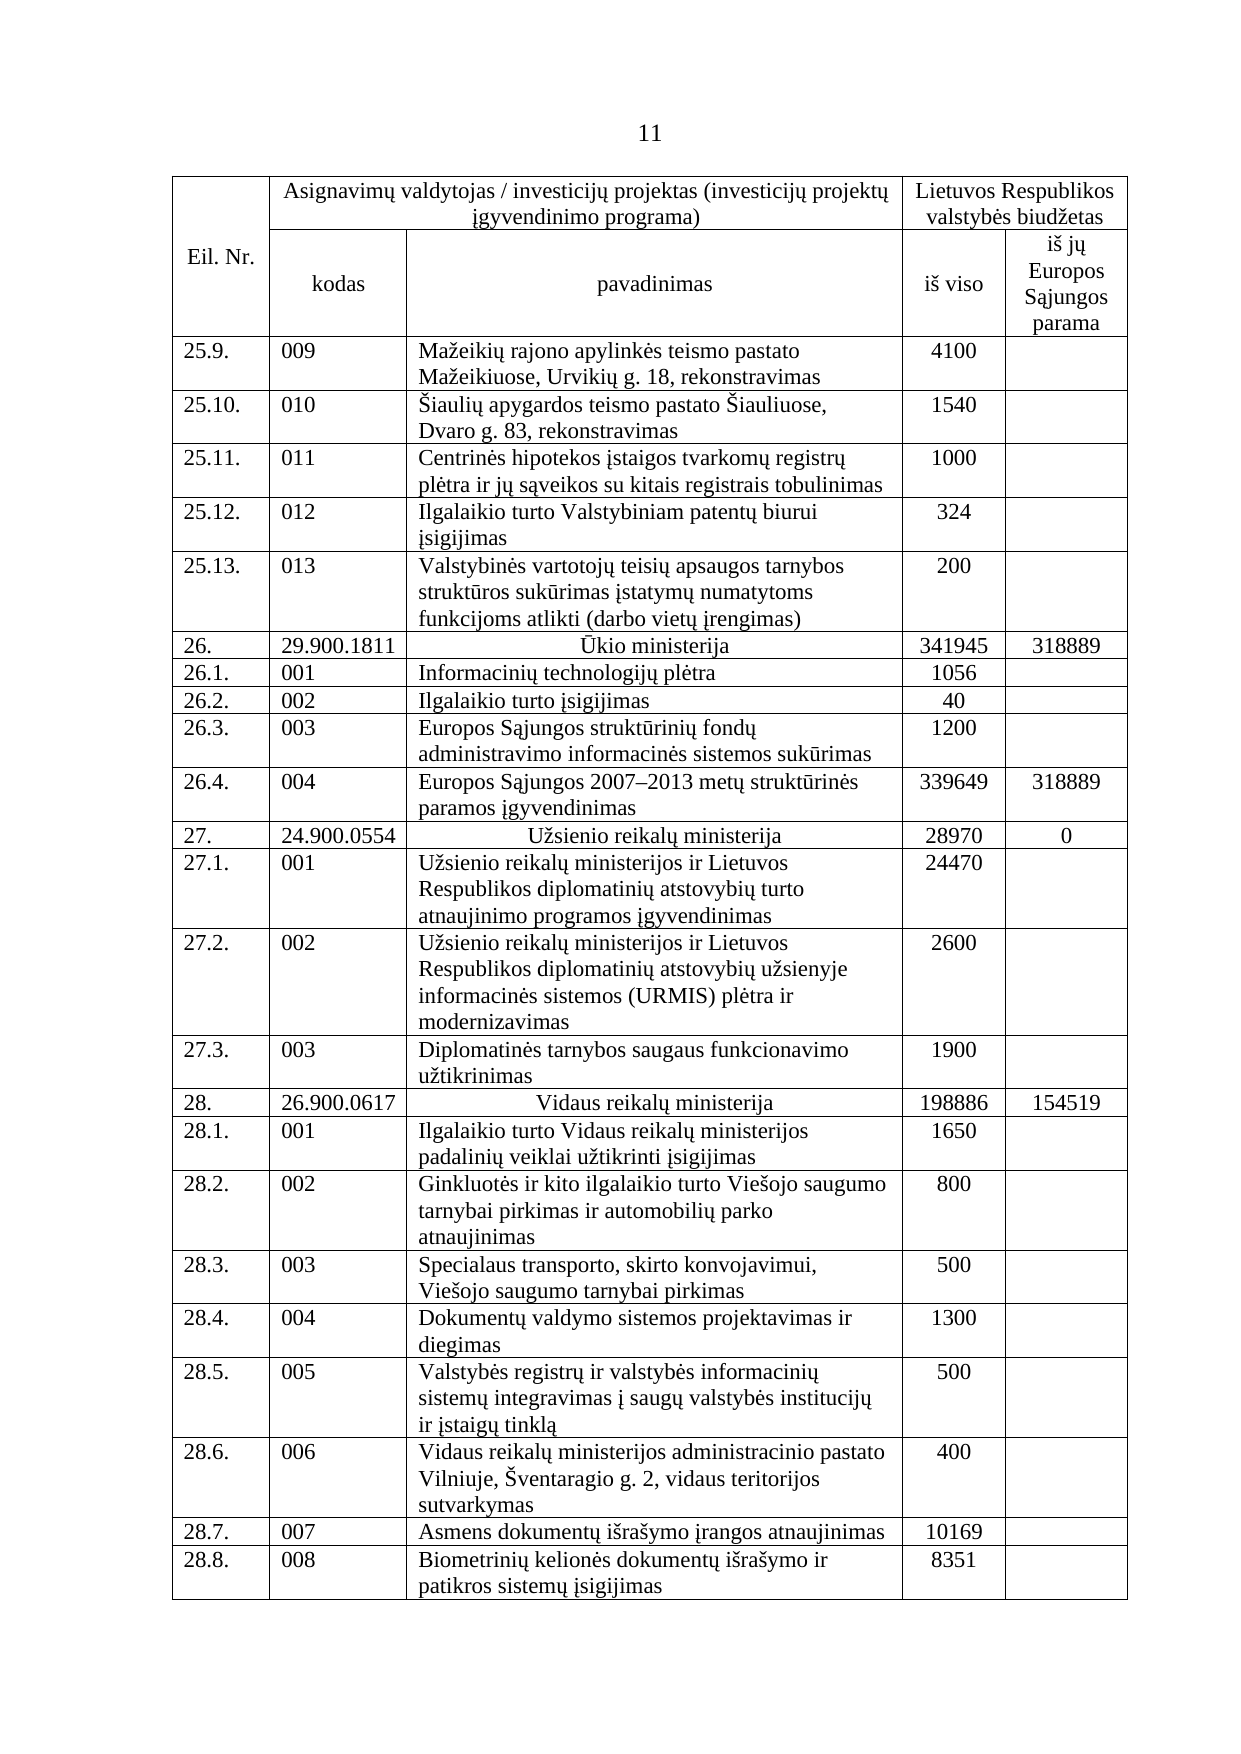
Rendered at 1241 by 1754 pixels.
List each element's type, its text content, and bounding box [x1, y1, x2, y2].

table_cell [1006, 1036, 1127, 1088]
table_cell 1200 [903, 714, 1005, 767]
table_cell iš viso [903, 230, 1005, 336]
table_cell [1006, 1358, 1127, 1437]
table_cell [1006, 444, 1127, 497]
table_cell 006 [270, 1438, 406, 1517]
table_cell 1300 [903, 1304, 1005, 1357]
table_cell 324 [903, 498, 1005, 551]
table_cell 24.900.0554 [270, 822, 406, 848]
table_cell Europos Sąjungos 2007–2013 metų struktūrinės paramos įgyvendinimas [407, 768, 902, 821]
table_cell 25.11. [173, 444, 269, 497]
table_cell 29.900.1811 [270, 632, 406, 658]
table_header Lietuvos Respublikos valstybės biudžetas [903, 177, 1127, 229]
table_cell 012 [270, 498, 406, 551]
table_cell 28.5. [173, 1358, 269, 1437]
table_cell Vidaus reikalų ministerija [407, 1089, 902, 1116]
table_cell 154519 [1006, 1089, 1127, 1116]
table_cell 28970 [903, 822, 1005, 848]
table_cell Užsienio reikalų ministerija [407, 822, 902, 848]
table_cell 400 [903, 1438, 1005, 1517]
table_cell 341945 [903, 632, 1005, 658]
table_cell Specialaus transporto, skirto konvojavimui, Viešojo saugumo tarnybai pirkimas [407, 1251, 902, 1303]
table_cell [1006, 337, 1127, 389]
table_cell [1006, 659, 1127, 686]
table_cell 27.3. [173, 1036, 269, 1088]
table_cell 1056 [903, 659, 1005, 686]
table_cell [1006, 1518, 1127, 1545]
table_cell 27. [173, 822, 269, 848]
table_cell 004 [270, 768, 406, 821]
table_cell 25.9. [173, 337, 269, 389]
table_cell 26.2. [173, 687, 269, 713]
table_cell Asmens dokumentų išrašymo įrangos atnaujinimas [407, 1518, 902, 1545]
table_cell 011 [270, 444, 406, 497]
table_cell 28.1. [173, 1117, 269, 1169]
table_cell Centrinės hipotekos įstaigos tvarkomų registrų plėtra ir jų sąveikos su kitais registrais tobulinimas [407, 444, 902, 497]
table_cell 1000 [903, 444, 1005, 497]
table_cell 003 [270, 1036, 406, 1088]
table_cell 008 [270, 1546, 406, 1598]
table_cell 318889 [1006, 768, 1127, 821]
table_cell 26.1. [173, 659, 269, 686]
table_cell 003 [270, 1251, 406, 1303]
table_cell 28.4. [173, 1304, 269, 1357]
table_cell Dokumentų valdymo sistemos projektavimas ir diegimas [407, 1304, 902, 1357]
table_cell 4100 [903, 337, 1005, 389]
table_cell 26.3. [173, 714, 269, 767]
table_cell 28.3. [173, 1251, 269, 1303]
table_cell 28.7. [173, 1518, 269, 1545]
table_cell pavadinimas [407, 230, 902, 336]
table_cell 40 [903, 687, 1005, 713]
table_cell 003 [270, 714, 406, 767]
table_cell 1540 [903, 391, 1005, 443]
table_cell 28.8. [173, 1546, 269, 1598]
table_cell 200 [903, 552, 1005, 631]
table_cell Europos Sąjungos struktūrinių fondų administravimo informacinės sistemos sukūrimas [407, 714, 902, 767]
table_cell 8351 [903, 1546, 1005, 1598]
table_cell 318889 [1006, 632, 1127, 658]
table_cell [1006, 1251, 1127, 1303]
table_cell 25.13. [173, 552, 269, 631]
table_cell 001 [270, 659, 406, 686]
table_cell [1006, 1171, 1127, 1249]
table_cell Užsienio reikalų ministerijos ir Lietuvos Respublikos diplomatinių atstovybių turto atnaujinimo programos įgyvendinimas [407, 849, 902, 928]
table_cell Informacinių technologijų plėtra [407, 659, 902, 686]
table_cell [1006, 929, 1127, 1034]
table_cell 013 [270, 552, 406, 631]
table_cell Šiaulių apygardos teismo pastato Šiauliuose, Dvaro g. 83, rekonstravimas [407, 391, 902, 443]
table_cell Mažeikių rajono apylinkės teismo pastato Mažeikiuose, Urvikių g. 18, rekonstravimas [407, 337, 902, 389]
table_cell 800 [903, 1171, 1005, 1249]
table_header Asignavimų valdytojas / investicijų projektas (investicijų projektų įgyvendinimo programa) [270, 177, 902, 229]
table_cell [1006, 391, 1127, 443]
table_cell 24470 [903, 849, 1005, 928]
table_cell 26.900.0617 [270, 1089, 406, 1116]
table_cell 10169 [903, 1518, 1005, 1545]
table_cell 001 [270, 849, 406, 928]
table_cell Valstybės registrų ir valstybės informacinių sistemų integravimas į saugų valstybės institucijų ir įstaigų tinklą [407, 1358, 902, 1437]
table_cell 001 [270, 1117, 406, 1169]
table_cell Užsienio reikalų ministerijos ir Lietuvos Respublikos diplomatinių atstovybių užsienyje informacinės sistemos (URMIS) plėtra ir modernizavimas [407, 929, 902, 1034]
table_cell 25.12. [173, 498, 269, 551]
table_cell 002 [270, 1171, 406, 1249]
table_cell 500 [903, 1251, 1005, 1303]
table_cell 25.10. [173, 391, 269, 443]
table_cell 500 [903, 1358, 1005, 1437]
table_cell [1006, 849, 1127, 928]
table_cell Ūkio ministerija [407, 632, 902, 658]
table_cell Valstybinės vartotojų teisių apsaugos tarnybos struktūros sukūrimas įstatymų numatytoms funkcijoms atlikti (darbo vietų įrengimas) [407, 552, 902, 631]
table_cell [1006, 687, 1127, 713]
table_cell kodas [270, 230, 406, 336]
table_cell 28. [173, 1089, 269, 1116]
table_cell 007 [270, 1518, 406, 1545]
table_cell [1006, 552, 1127, 631]
table_cell 28.6. [173, 1438, 269, 1517]
table_cell 002 [270, 687, 406, 713]
table_cell 26.4. [173, 768, 269, 821]
table_cell iš jų Europos Sąjungos parama [1006, 230, 1127, 336]
table_cell Biometrinių kelionės dokumentų išrašymo ir patikros sistemų įsigijimas [407, 1546, 902, 1598]
table_cell 26. [173, 632, 269, 658]
table_cell 004 [270, 1304, 406, 1357]
table_cell Ilgalaikio turto Valstybiniam patentų biurui įsigijimas [407, 498, 902, 551]
table_cell [1006, 498, 1127, 551]
table_cell [1006, 1304, 1127, 1357]
table_cell [1006, 714, 1127, 767]
table_cell 2600 [903, 929, 1005, 1034]
table_cell 339649 [903, 768, 1005, 821]
table_cell Ginkluotės ir kito ilgalaikio turto Viešojo saugumo tarnybai pirkimas ir automobilių parko atnaujinimas [407, 1171, 902, 1249]
table_cell [1006, 1546, 1127, 1598]
table_cell 009 [270, 337, 406, 389]
table_cell 002 [270, 929, 406, 1034]
table_cell 005 [270, 1358, 406, 1437]
table_cell Diplomatinės tarnybos saugaus funkcionavimo užtikrinimas [407, 1036, 902, 1088]
table_cell 1650 [903, 1117, 1005, 1169]
table_cell [1006, 1438, 1127, 1517]
table_cell 198886 [903, 1089, 1005, 1116]
table_header Eil. Nr. [173, 177, 269, 336]
table_cell Vidaus reikalų ministerijos administracinio pastato Vilniuje, Šventaragio g. 2, vidaus teritorijos sutvarkymas [407, 1438, 902, 1517]
table_cell 27.1. [173, 849, 269, 928]
table_cell 27.2. [173, 929, 269, 1034]
table_cell Ilgalaikio turto Vidaus reikalų ministerijos padalinių veiklai užtikrinti įsigijimas [407, 1117, 902, 1169]
table_cell 010 [270, 391, 406, 443]
table_cell 0 [1006, 822, 1127, 848]
table_cell 1900 [903, 1036, 1005, 1088]
table_cell [1006, 1117, 1127, 1169]
table_cell 28.2. [173, 1171, 269, 1249]
table_cell Ilgalaikio turto įsigijimas [407, 687, 902, 713]
